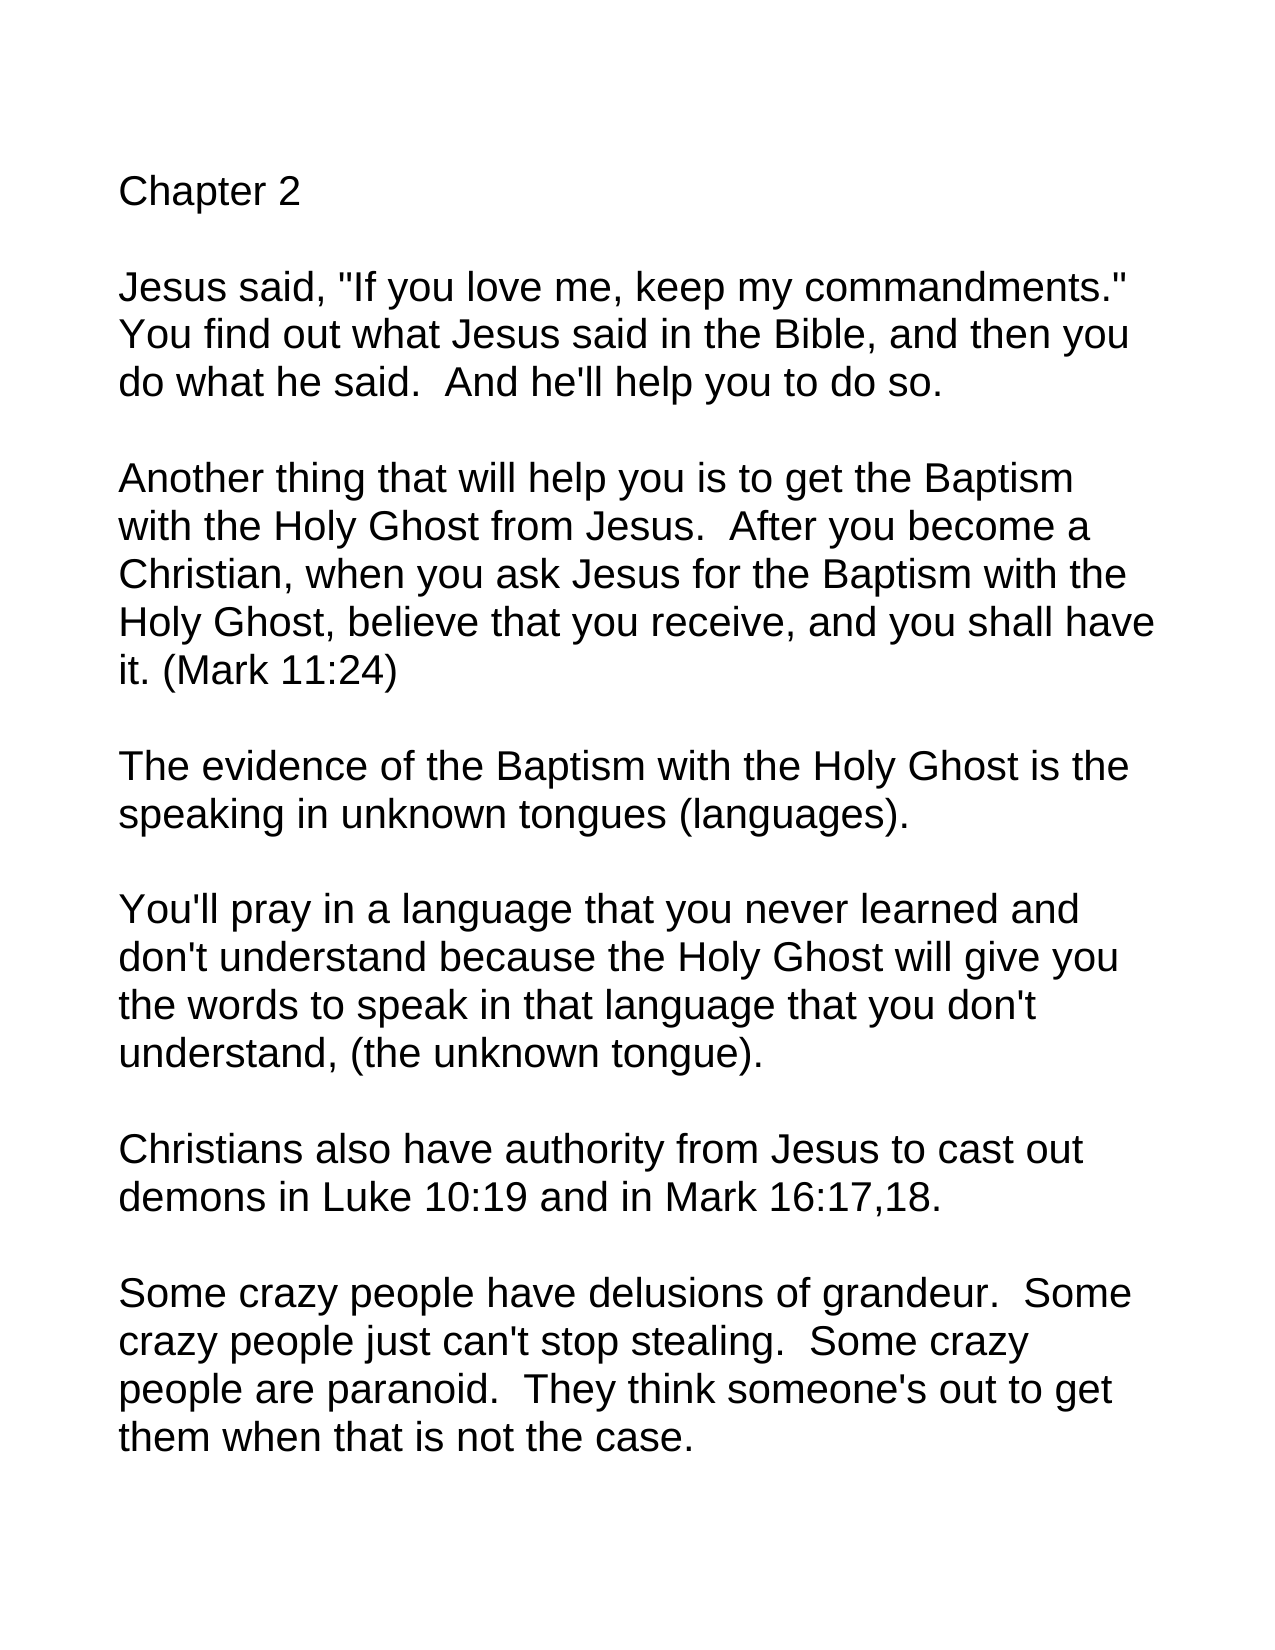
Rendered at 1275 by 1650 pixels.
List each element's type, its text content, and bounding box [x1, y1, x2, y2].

text You'll pray in a language that you never learned and don't understand because the Holy Ghost will give you the words to speak in that language that you don't understand, (the unknown tongue). [118, 885, 1157, 1076]
text Another thing that will help you is to get the Baptism with the Holy Ghost from Jesus. After you become a Christian, when you ask Jesus for the Baptism with the Holy Ghost, believe that you receive, and you shall have it. (Mark 11:24) [118, 453, 1157, 693]
text Some crazy people have delusions of grandeur. Some crazy people just can't stop stealing. Some crazy people are paranoid. They think someone's out to get them when that is not the case. [118, 1268, 1157, 1460]
text Jesus said, "If you love me, keep my commandments." You find out what Jesus said in the Bible, and then you do what he said. And he'll help you to do so. [118, 262, 1157, 406]
text Chapter 2 [118, 166, 1157, 214]
text Christians also have authority from Jesus to cast out demons in Luke 10:19 and in Mark 16:17,18. [118, 1124, 1157, 1220]
text The evidence of the Baptism with the Holy Ghost is the speaking in unknown tongues (languages). [118, 741, 1157, 837]
